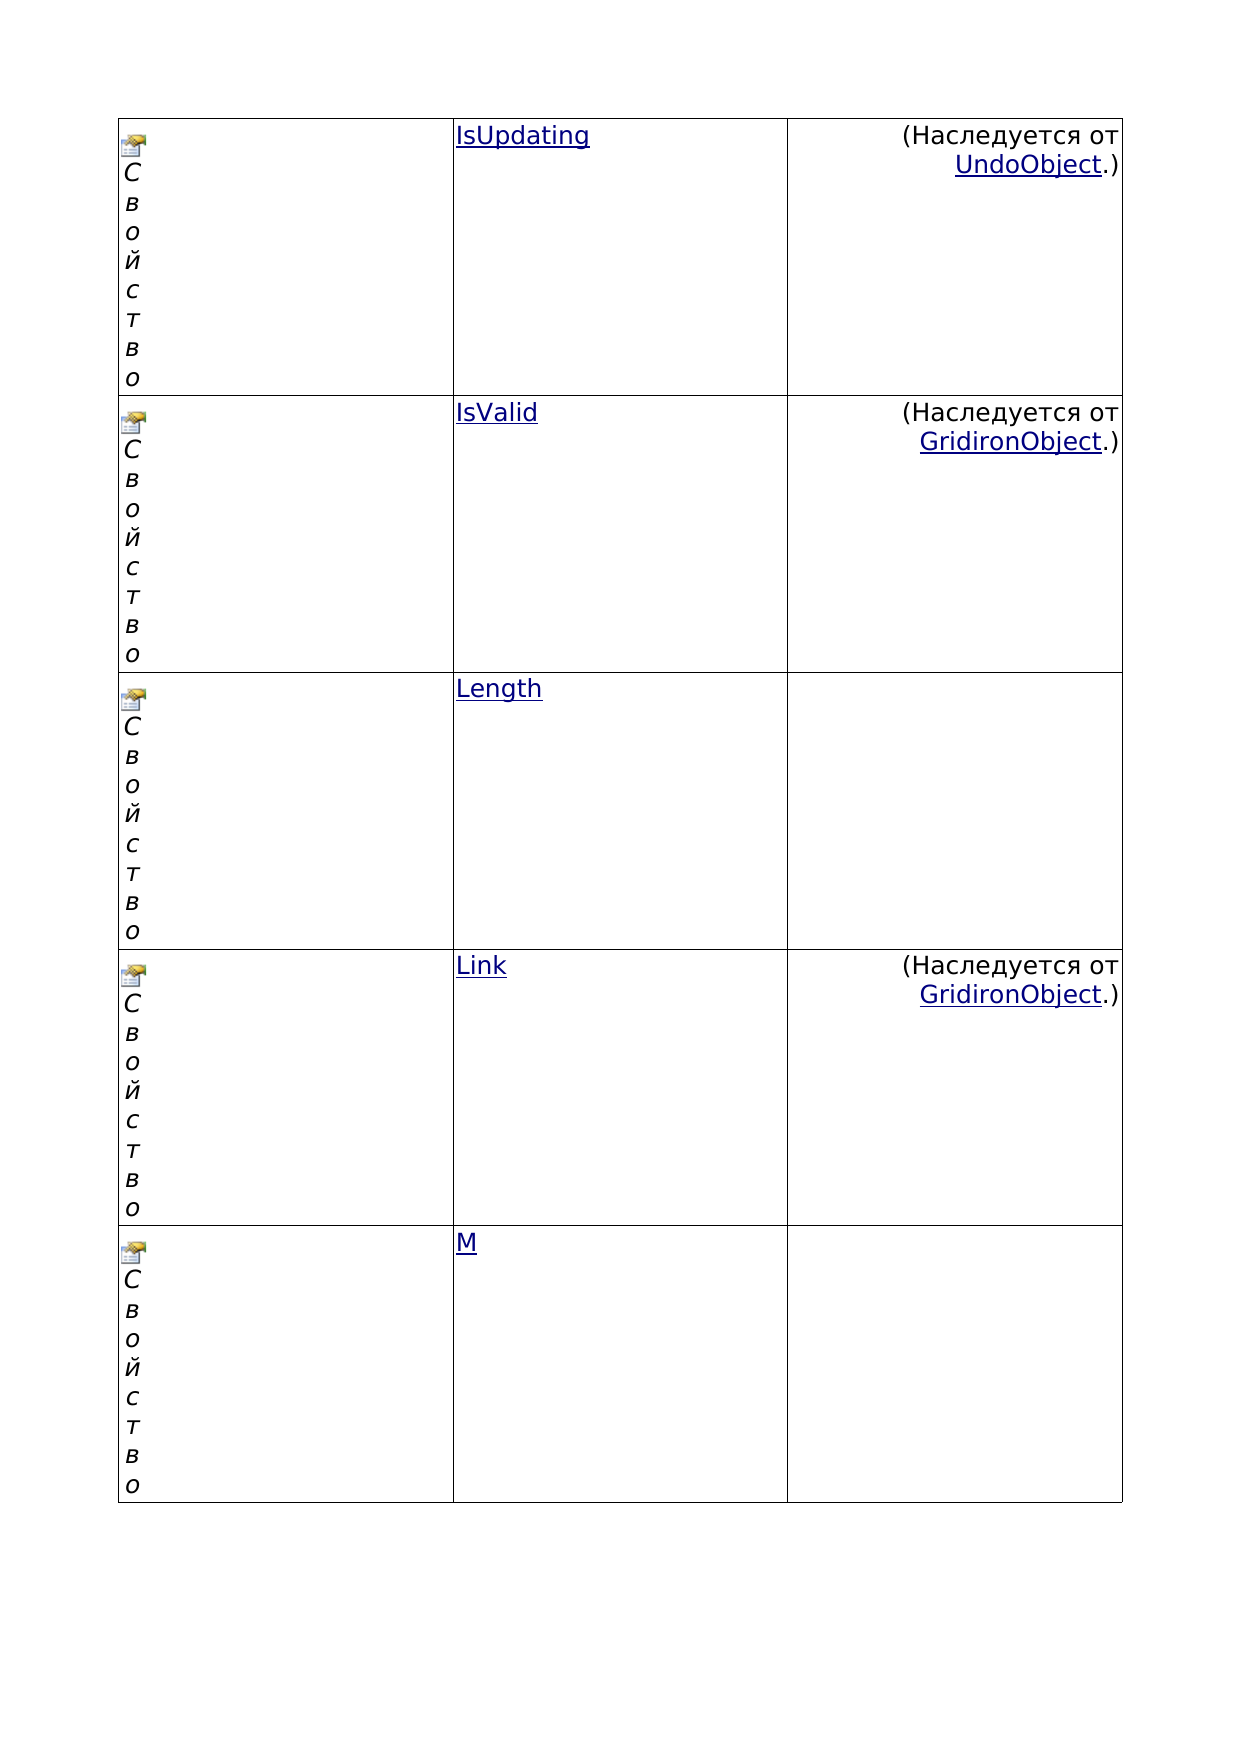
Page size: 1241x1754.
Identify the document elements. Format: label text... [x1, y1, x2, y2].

picture [121, 1240, 147, 1266]
table_cell [119, 396, 453, 672]
table_cell Link [454, 950, 787, 1225]
table_cell M [454, 1226, 787, 1502]
table_cell IsUpdating [454, 119, 787, 395]
table_cell [119, 119, 453, 395]
table_cell [119, 673, 453, 948]
table_cell (Наследуется от GridironObject.) [788, 950, 1122, 1225]
table_cell [788, 673, 1122, 948]
table_cell (Наследуется от UndoObject.) [788, 119, 1122, 395]
picture [121, 687, 147, 713]
table_cell IsValid [454, 396, 787, 672]
picture [121, 133, 147, 159]
table_cell Length [454, 673, 787, 948]
table_cell (Наследуется от GridironObject.) [788, 396, 1122, 672]
table_cell [119, 1226, 453, 1502]
table_cell [119, 950, 453, 1225]
picture [121, 410, 147, 436]
picture [121, 963, 147, 989]
table_cell [788, 1226, 1122, 1502]
